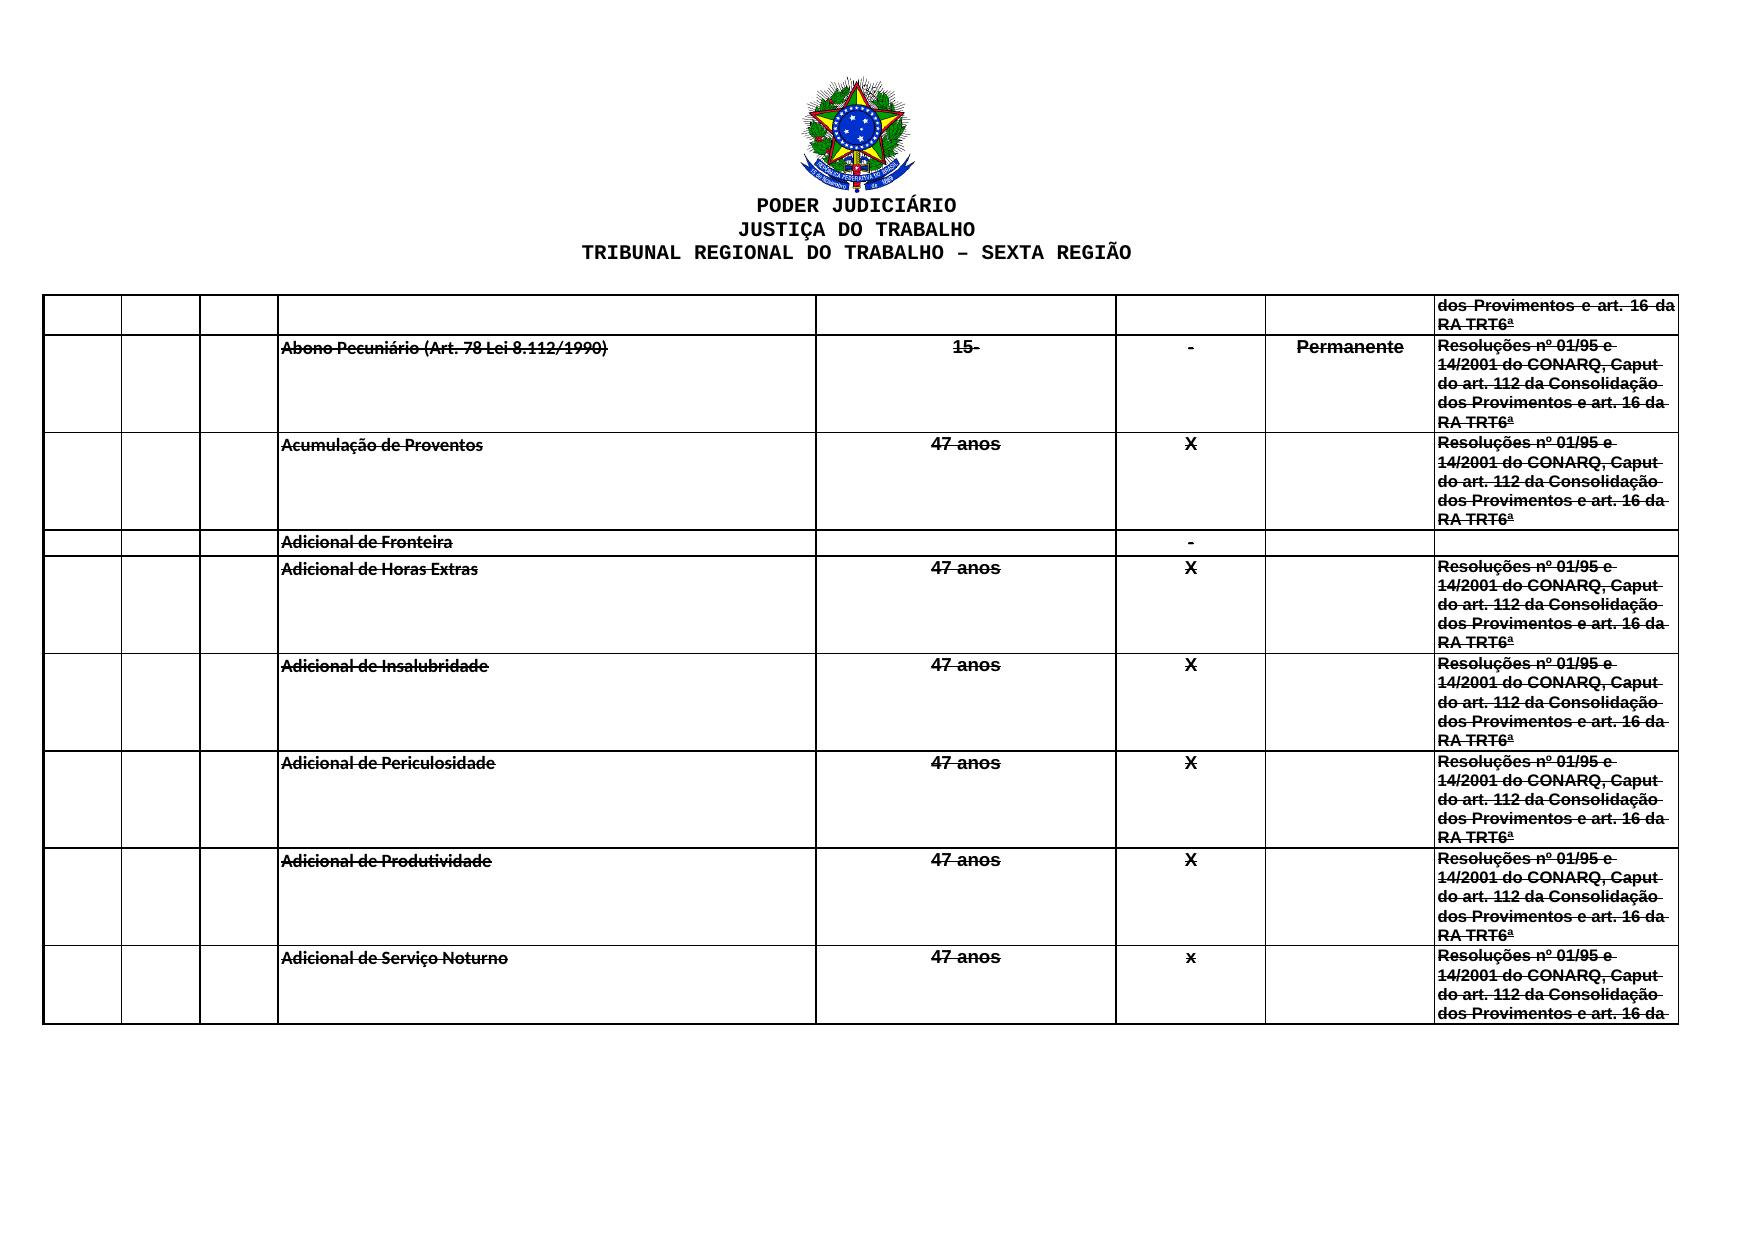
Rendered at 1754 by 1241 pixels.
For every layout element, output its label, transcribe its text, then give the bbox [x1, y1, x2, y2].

table_cell X [1117, 433, 1265, 529]
table_cell [201, 557, 277, 652]
table_cell [122, 654, 199, 750]
table_cell 15- [817, 336, 1115, 432]
table_cell Resoluções nº 01/95 e 14/2001 do CONARQ, Caput do art. 112 da Consolidação dos Provimentos e art. 16 da RA TRT6ª [1435, 433, 1678, 529]
table_cell [122, 433, 199, 529]
table_cell [1266, 849, 1434, 945]
table_cell [45, 531, 121, 555]
table_cell [122, 752, 199, 847]
table_cell Adicional de Fronteira [279, 531, 815, 555]
table_cell [45, 752, 121, 847]
table_cell Abono Pecuniário (Art. 78 Lei 8.112/1990) [279, 336, 815, 432]
table_cell [1266, 557, 1434, 652]
table_cell - [1117, 336, 1265, 432]
table_cell [122, 336, 199, 432]
table_cell [1266, 752, 1434, 847]
table_cell 47 anos [817, 654, 1115, 750]
table_cell Resoluções nº 01/95 e 14/2001 do CONARQ, Caput do art. 112 da Consolidação dos Provimentos e art. 16 da RA TRT6ª [1435, 336, 1678, 432]
table_cell [1266, 433, 1434, 529]
table_cell Permanente [1266, 336, 1434, 432]
table_cell Resoluções nº 01/95 e 14/2001 do CONARQ, Caput do art. 112 da Consolidação dos Provimentos e art. 16 da [1435, 946, 1678, 1023]
table_cell dos Provimentos e art. 16 da RA TRT6ª [1435, 296, 1678, 334]
table_cell [122, 531, 199, 555]
table_cell [122, 849, 199, 945]
table_cell [1266, 531, 1434, 555]
table_cell [1117, 296, 1265, 334]
table_cell [817, 296, 1115, 334]
table_cell 47 anos [817, 752, 1115, 847]
table_cell [45, 849, 121, 945]
table_cell [1266, 296, 1434, 334]
table_cell X [1117, 557, 1265, 652]
table_cell Resoluções nº 01/95 e 14/2001 do CONARQ, Caput do art. 112 da Consolidação dos Provimentos e art. 16 da RA TRT6ª [1435, 557, 1678, 652]
table_cell [201, 433, 277, 529]
table_cell Adicional de Serviço Noturno [279, 946, 815, 1023]
table_cell [45, 296, 121, 334]
table_cell [122, 946, 199, 1023]
table_cell [45, 433, 121, 529]
table_cell 47 anos [817, 433, 1115, 529]
table_cell X [1117, 752, 1265, 847]
table_cell Adicional de Produtividade [279, 849, 815, 945]
table_cell [201, 336, 277, 432]
table_cell [201, 849, 277, 945]
table_cell X [1117, 849, 1265, 945]
table_cell [201, 296, 277, 334]
table_cell [201, 752, 277, 847]
table_cell Resoluções nº 01/95 e 14/2001 do CONARQ, Caput do art. 112 da Consolidação dos Provimentos e art. 16 da RA TRT6ª [1435, 752, 1678, 847]
table_cell [817, 531, 1115, 555]
table_cell X [1117, 654, 1265, 750]
picture [794, 73, 918, 195]
table_cell [1266, 654, 1434, 750]
table_cell 47 anos [817, 849, 1115, 945]
table_cell 47 anos [817, 557, 1115, 652]
table_cell Resoluções nº 01/95 e 14/2001 do CONARQ, Caput do art. 112 da Consolidação dos Provimentos e art. 16 da RA TRT6ª [1435, 849, 1678, 945]
table_cell x [1117, 946, 1265, 1023]
table_cell 47 anos [817, 946, 1115, 1023]
table_cell [1435, 531, 1678, 555]
table_cell [45, 946, 121, 1023]
table_cell Resoluções nº 01/95 e 14/2001 do CONARQ, Caput do art. 112 da Consolidação dos Provimentos e art. 16 da RA TRT6ª [1435, 654, 1678, 750]
table_cell [45, 336, 121, 432]
table_cell Adicional de Periculosidade [279, 752, 815, 847]
table_cell [201, 946, 277, 1023]
table_cell [279, 296, 815, 334]
table_cell Adicional de Insalubridade [279, 654, 815, 750]
table_cell Adicional de Horas Extras [279, 557, 815, 652]
table_cell [1266, 946, 1434, 1023]
table_cell [122, 557, 199, 652]
table_cell [201, 531, 277, 555]
table_cell [45, 557, 121, 652]
table_cell [45, 654, 121, 750]
table_cell [122, 296, 199, 334]
table_cell [201, 654, 277, 750]
table_cell - [1117, 531, 1265, 555]
table_cell Acumulação de Proventos [279, 433, 815, 529]
